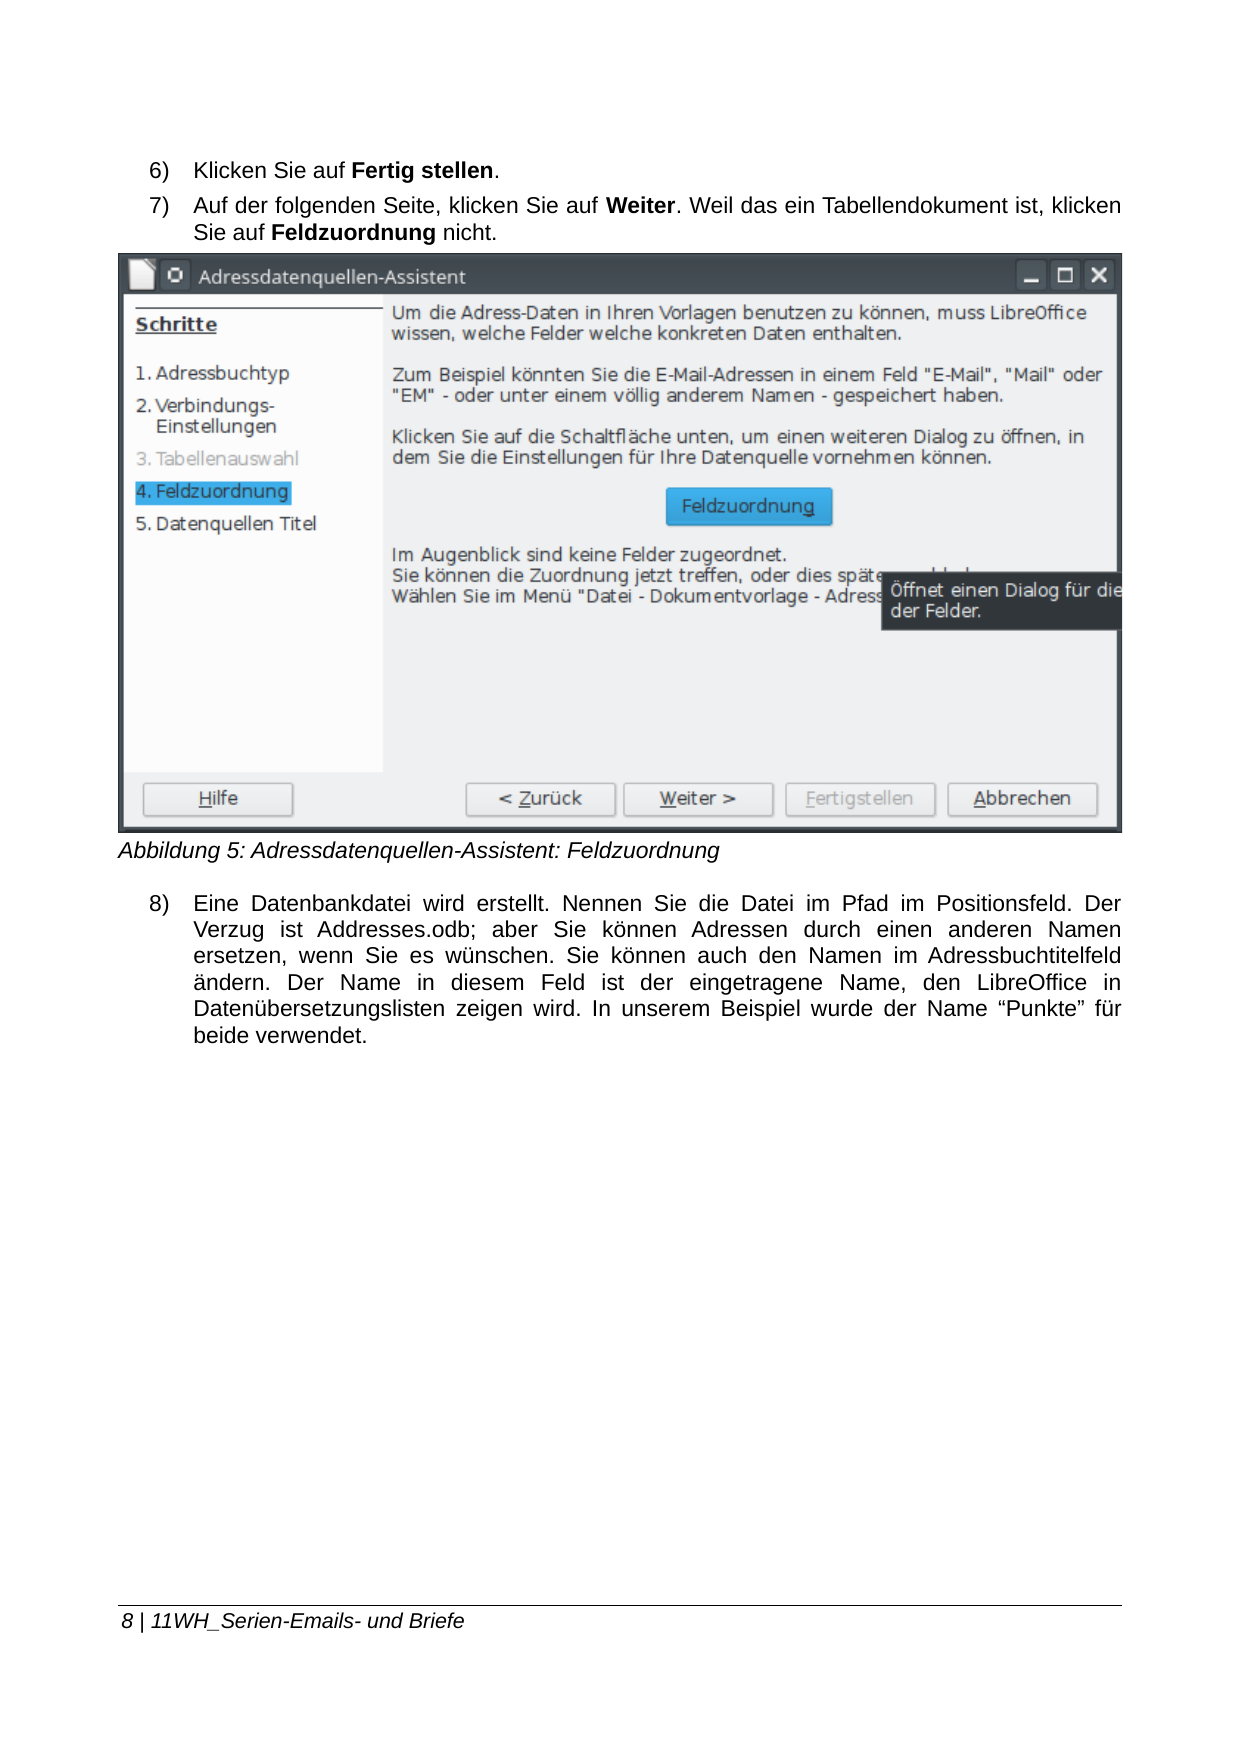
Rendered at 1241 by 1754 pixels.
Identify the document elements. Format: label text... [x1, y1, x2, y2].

text Abbildung 5: Adressdatenquellen-Assistent: Feldzuordnung [118, 833, 1123, 863]
list Eine Datenbankdatei wird erstellt. Nennen Sie die Datei im Pfad im Positionsfeld. Der Verzug ist Addresses.odb; aber Sie können Adressen durch einen anderen Namen ersetzen, wenn Sie es wünschen. Sie können auch den Namen im Adressbuchtitelfeld ändern. Der Name in diesem Feld ist der eingetragene Name, den LibreOffice in Datenübersetzungslisten zeigen wird. In unserem Beispiel wurde der Name “Punkte” für beide verwendet. [169, 890, 1122, 1048]
list Klicken Sie auf Fertig stellen. [169, 157, 1122, 183]
picture [118, 253, 1123, 833]
list Auf der folgenden Seite, klicken Sie auf Weiter. Weil das ein Tabellendokument ist, klicken Sie auf Feldzuordnung nicht. [169, 192, 1122, 245]
